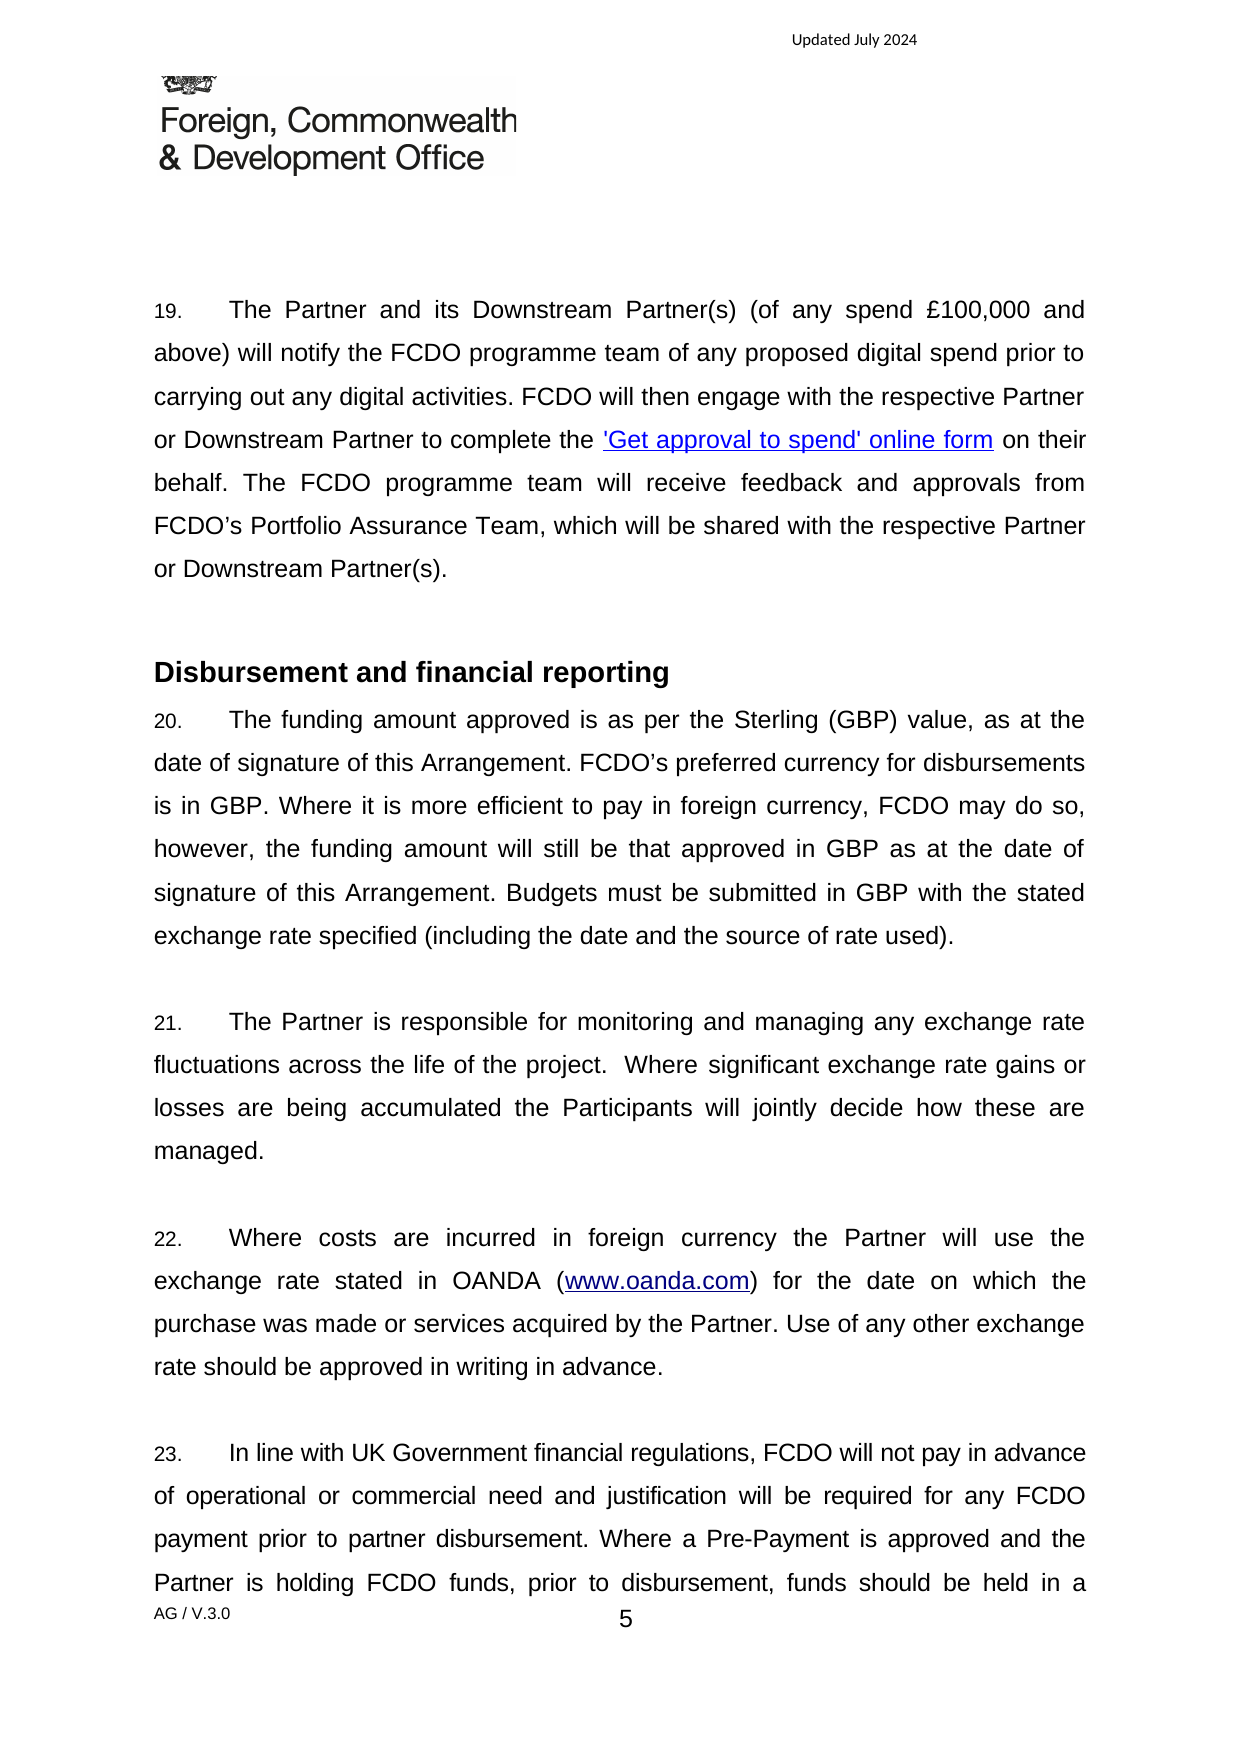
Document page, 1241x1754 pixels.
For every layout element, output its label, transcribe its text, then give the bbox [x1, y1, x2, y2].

list The Partner is responsible for monitoring and managing any exchange rate fluctuations across the life of the project. Where significant exchange rate gains or losses are being accumulated the Participants will jointly decide how these are managed. [153, 1007, 1087, 1165]
list Where costs are incurred in foreign currency the Partner will use the exchange rate stated in OANDA (www.oanda.com) for the date on which the purchase was made or services acquired by the Partner. Use of any other exchange rate should be approved in writing in advance. [153, 1223, 1087, 1381]
text Disbursement and financial reporting [153, 655, 1087, 688]
list The Partner and its Downstream Partner(s) (of any spend £100,000 and above) will notify the FCDO programme team of any proposed digital spend prior to carrying out any digital activities. FCDO will then engage with the respective Partner or Downstream Partner to complete the 'Get approval to spend' online form on their behalf. The FCDO programme team will receive feedback and approvals from FCDO’s Portfolio Assurance Team, which will be shared with the respective Partner or Downstream Partner(s). [153, 295, 1087, 583]
list In line with UK Government financial regulations, FCDO will not pay in advance of operational or commercial need and justification will be required for any FCDO payment prior to partner disbursement. Where a Pre-Payment is approved and the Partner is holding FCDO funds, prior to disbursement, funds should be held in a [153, 1438, 1087, 1596]
list The funding amount approved is as per the Sterling (GBP) value, as at the date of signature of this Arrangement. FCDO’s preferred currency for disbursements is in GBP. Where it is more efficient to pay in foreign currency, FCDO may do so, however, the funding amount will still be that approved in GBP as at the date of signature of this Arrangement. Budgets must be submitted in GBP with the stated exchange rate specified (including the date and the source of rate used). [153, 705, 1087, 949]
